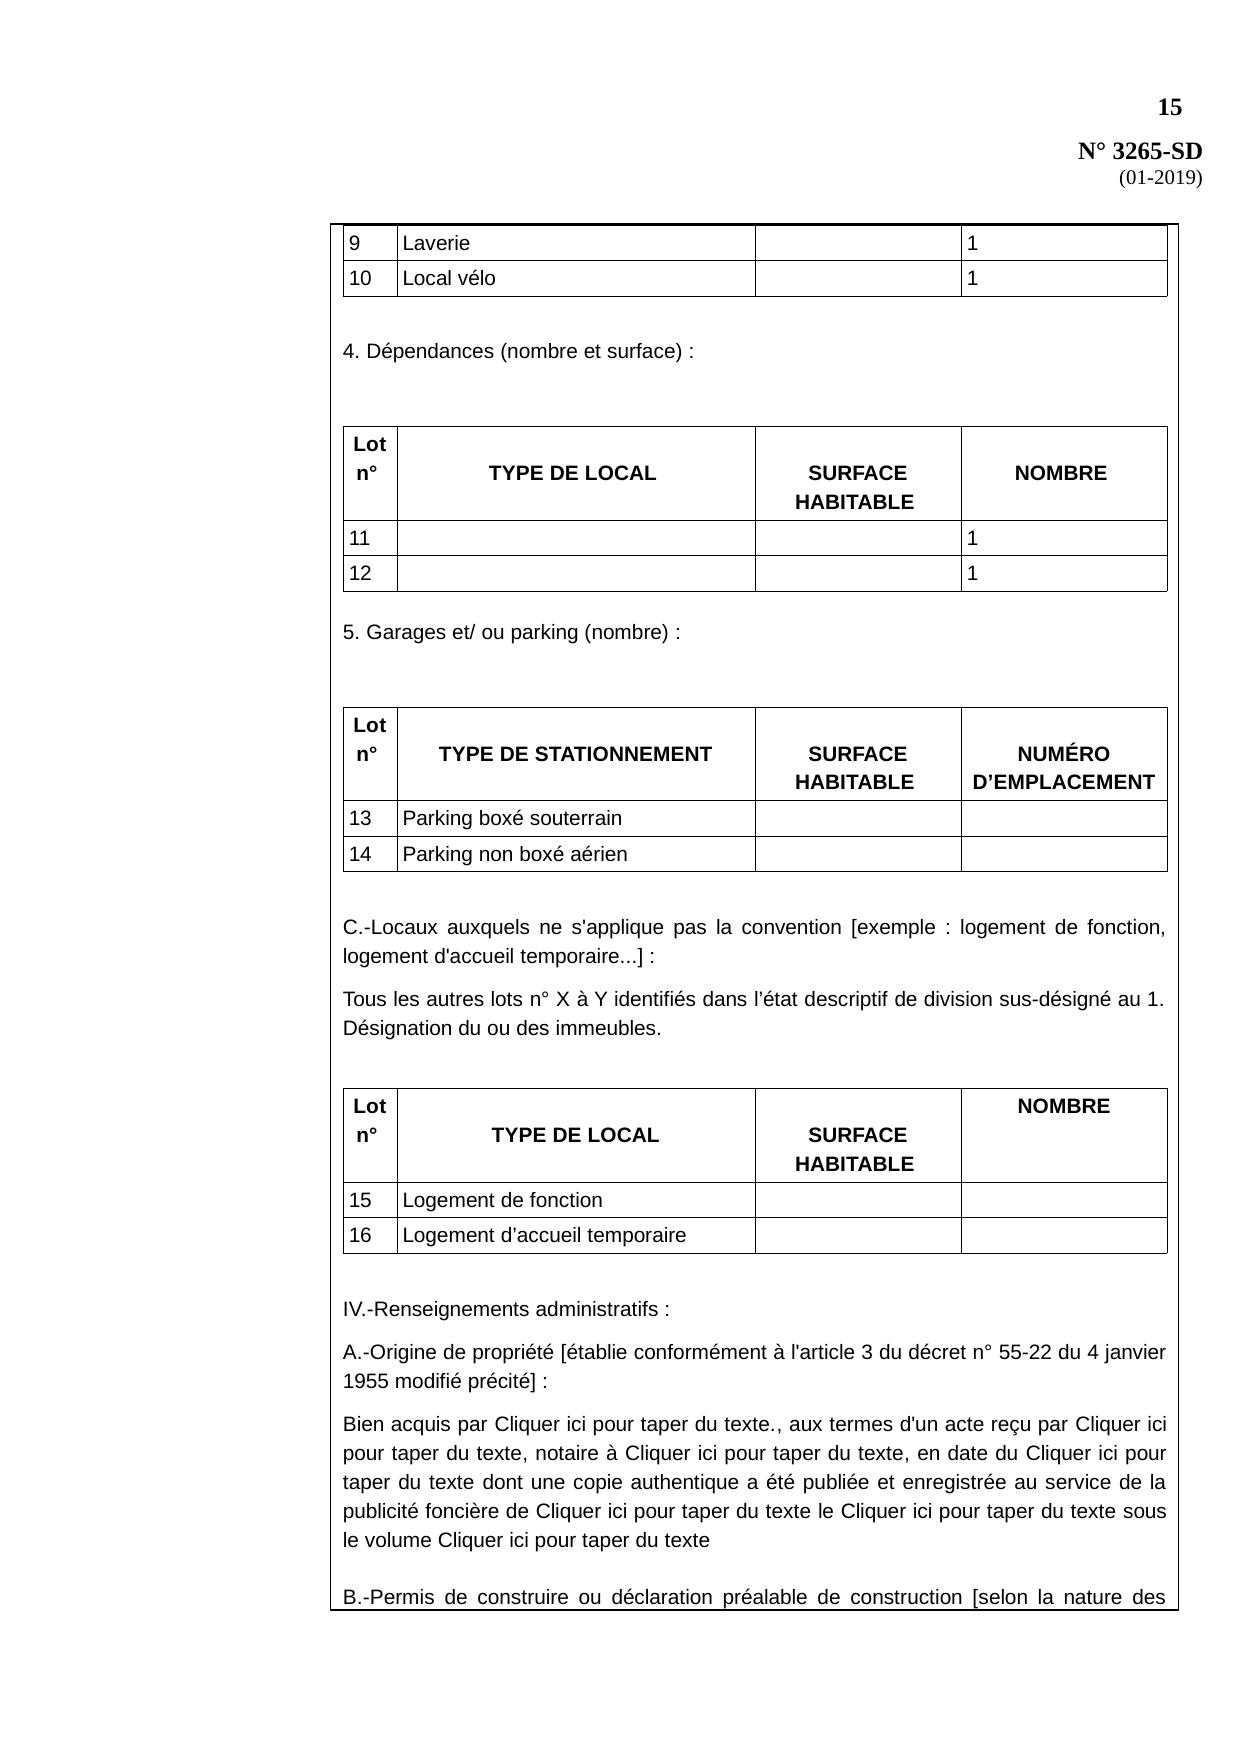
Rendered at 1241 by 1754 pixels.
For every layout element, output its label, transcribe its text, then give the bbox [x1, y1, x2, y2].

table_cell 10 [344, 261, 397, 296]
table_cell 1 [962, 521, 1167, 555]
table_cell 16 [344, 1218, 397, 1253]
table_cell [756, 556, 961, 591]
table_cell [756, 261, 961, 296]
table_header SURFACE HABITABLE [756, 427, 961, 520]
table_cell [398, 521, 755, 555]
table_header Lot n° [344, 708, 397, 800]
table_cell [756, 1218, 961, 1253]
table_cell 4. Dépendances (nombre et surface) : 5. Garages et/ ou parking (nombre) : C.-Locaux auxquels ne s'applique pas la convention [exemple : logement de fonction, logement d'accueil temporaire...] : Tous les autres lots n° X à Y identifiés dans l’état descriptif de division sus-désigné au 1. Désignation du ou des immeubles. IV.-Renseignements administratifs : A.-Origine de propriété [établie conformément à l'article 3 du décret n° 55-22 du 4 janvier 1955 modifié précité] : Bien acquis par Cliquer ici pour taper du texte., aux termes d'un acte reçu par Cliquer ici pour taper du texte, notaire à Cliquer ici pour taper du texte, en date du Cliquer ici pour taper du texte dont une copie authentique a été publiée et enregistrée au service de la publicité foncière de Cliquer ici pour taper du texte le Cliquer ici pour taper du texte sous le volume Cliquer ici pour taper du texte B.-Permis de construire ou déclaration préalable de construction [selon la nature des [331, 225, 1178, 1609]
table_cell 11 [344, 521, 397, 555]
table_cell [756, 521, 961, 555]
table_cell 12 [344, 556, 397, 591]
table_header SURFACE HABITABLE [756, 1089, 961, 1182]
table_cell [962, 1183, 1167, 1217]
table_cell Parking non boxé aérien [398, 837, 755, 871]
table_cell Laverie [398, 226, 755, 260]
table_header NUMÉRO D’EMPLACEMENT [962, 708, 1167, 800]
table_cell [756, 801, 961, 836]
table_header SURFACE HABITABLE [756, 708, 961, 800]
table_cell 9 [344, 226, 397, 260]
table_cell [398, 556, 755, 591]
table_cell Logement d’accueil temporaire [398, 1218, 755, 1253]
table_header NOMBRE [962, 1089, 1167, 1182]
table_cell [756, 837, 961, 871]
table_cell 14 [344, 837, 397, 871]
table_cell 1 [962, 556, 1167, 591]
table_header TYPE DE STATIONNEMENT [398, 708, 755, 800]
table_cell Logement de fonction [398, 1183, 755, 1217]
table_cell Local vélo [398, 261, 755, 296]
table_cell 13 [344, 801, 397, 836]
table_cell 1 [962, 261, 1167, 296]
table_header Lot n° [344, 427, 397, 520]
table_header TYPE DE LOCAL [398, 1089, 755, 1182]
table_cell [756, 1183, 961, 1217]
table_cell [962, 1218, 1167, 1253]
table_header NOMBRE [962, 427, 1167, 520]
table_cell 15 [344, 1183, 397, 1217]
table_cell Parking boxé souterrain [398, 801, 755, 836]
table_cell [962, 801, 1167, 836]
table_cell [756, 226, 961, 260]
table_cell [962, 837, 1167, 871]
table_header Lot n° [344, 1089, 397, 1182]
table_header TYPE DE LOCAL [398, 427, 755, 520]
table_cell 1 [962, 226, 1167, 260]
